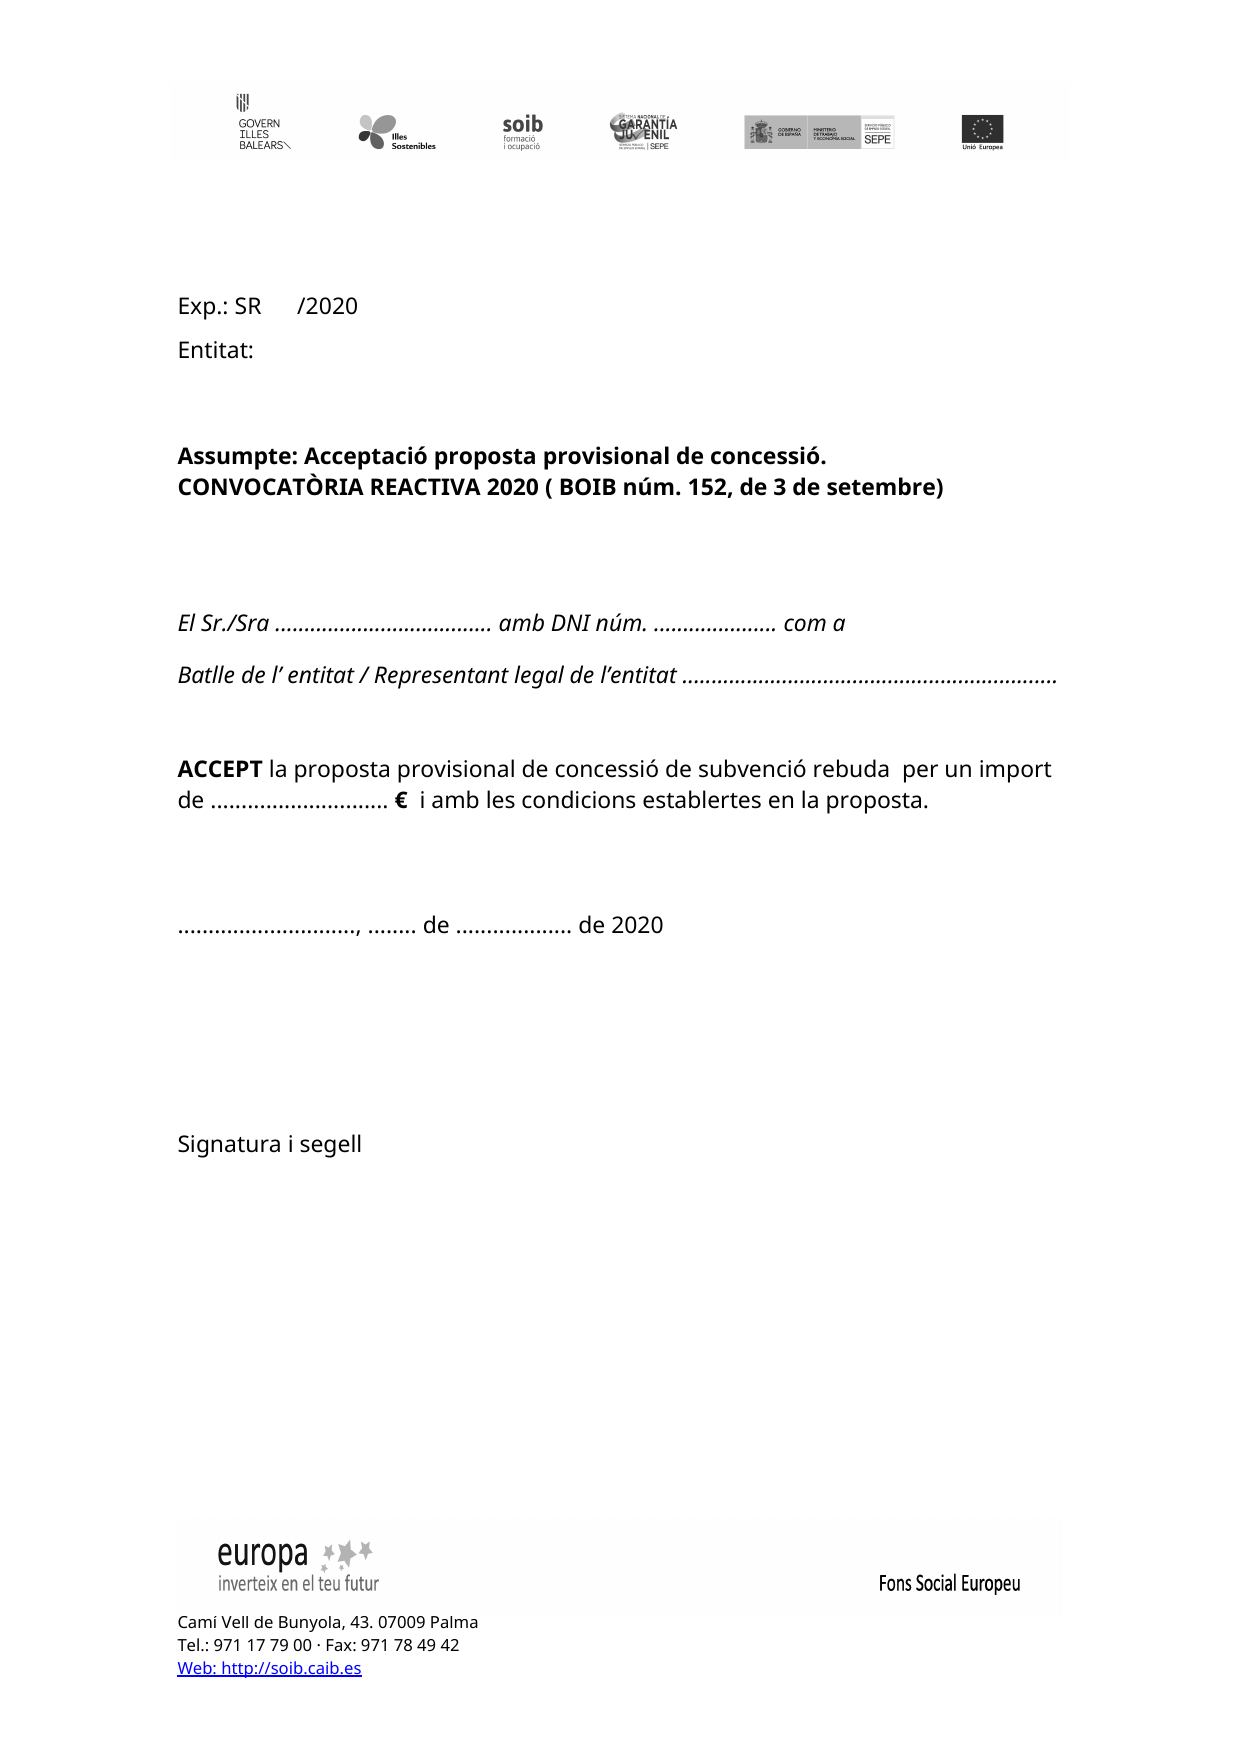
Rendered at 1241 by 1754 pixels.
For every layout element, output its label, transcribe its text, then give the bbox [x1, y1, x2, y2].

text Assumpte: Acceptació proposta provisional de concessió. [177, 440, 1063, 471]
text CONVOCATÒRIA REACTIVA 2020 ( BOIB núm. 152, de 3 de setembre) [177, 471, 1063, 502]
text Signatura i segell [177, 1127, 1063, 1190]
text ACCEPT la proposta provisional de concessió de subvenció rebuda per un import de ............................. € i amb les condicions establertes en la proposta. [177, 752, 1063, 815]
text Entitat: [177, 334, 1063, 365]
picture [169, 81, 1071, 161]
subtitle El Sr./Sra ..................................... amb DNI núm. ..................... com a [177, 607, 1063, 638]
text ............................., ........ de ................... de 2020 [177, 909, 1063, 940]
subtitle Batlle de l’ entitat / Representant legal de l’entitat ................................................................ [177, 659, 1063, 690]
text Exp.: SR /2020 [118, 290, 1063, 321]
picture [176, 1516, 1062, 1616]
